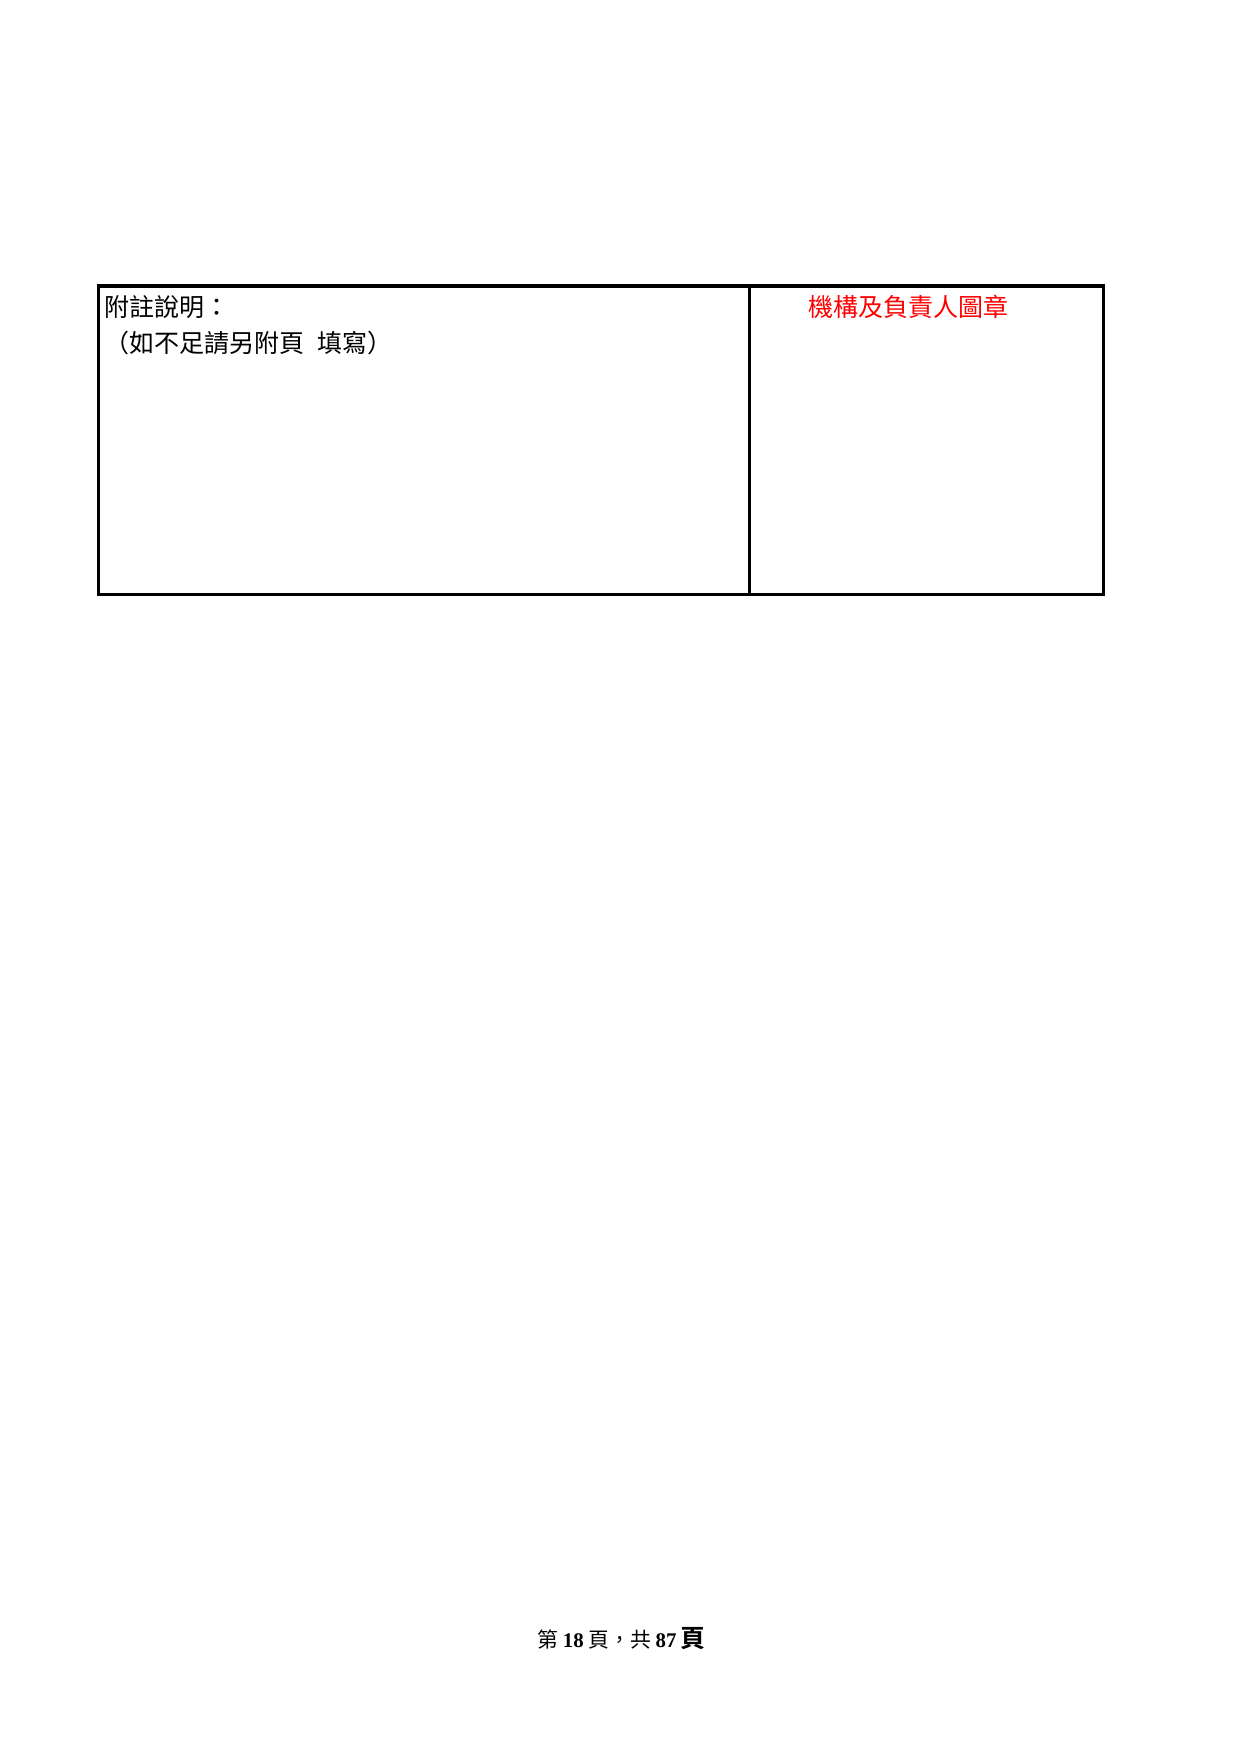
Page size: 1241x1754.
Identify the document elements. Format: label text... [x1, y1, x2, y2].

table_cell 機構及負責人圖章 [751, 288, 1102, 593]
table_cell 附註說明： （如不足請另附頁 填寫） [100, 288, 748, 593]
